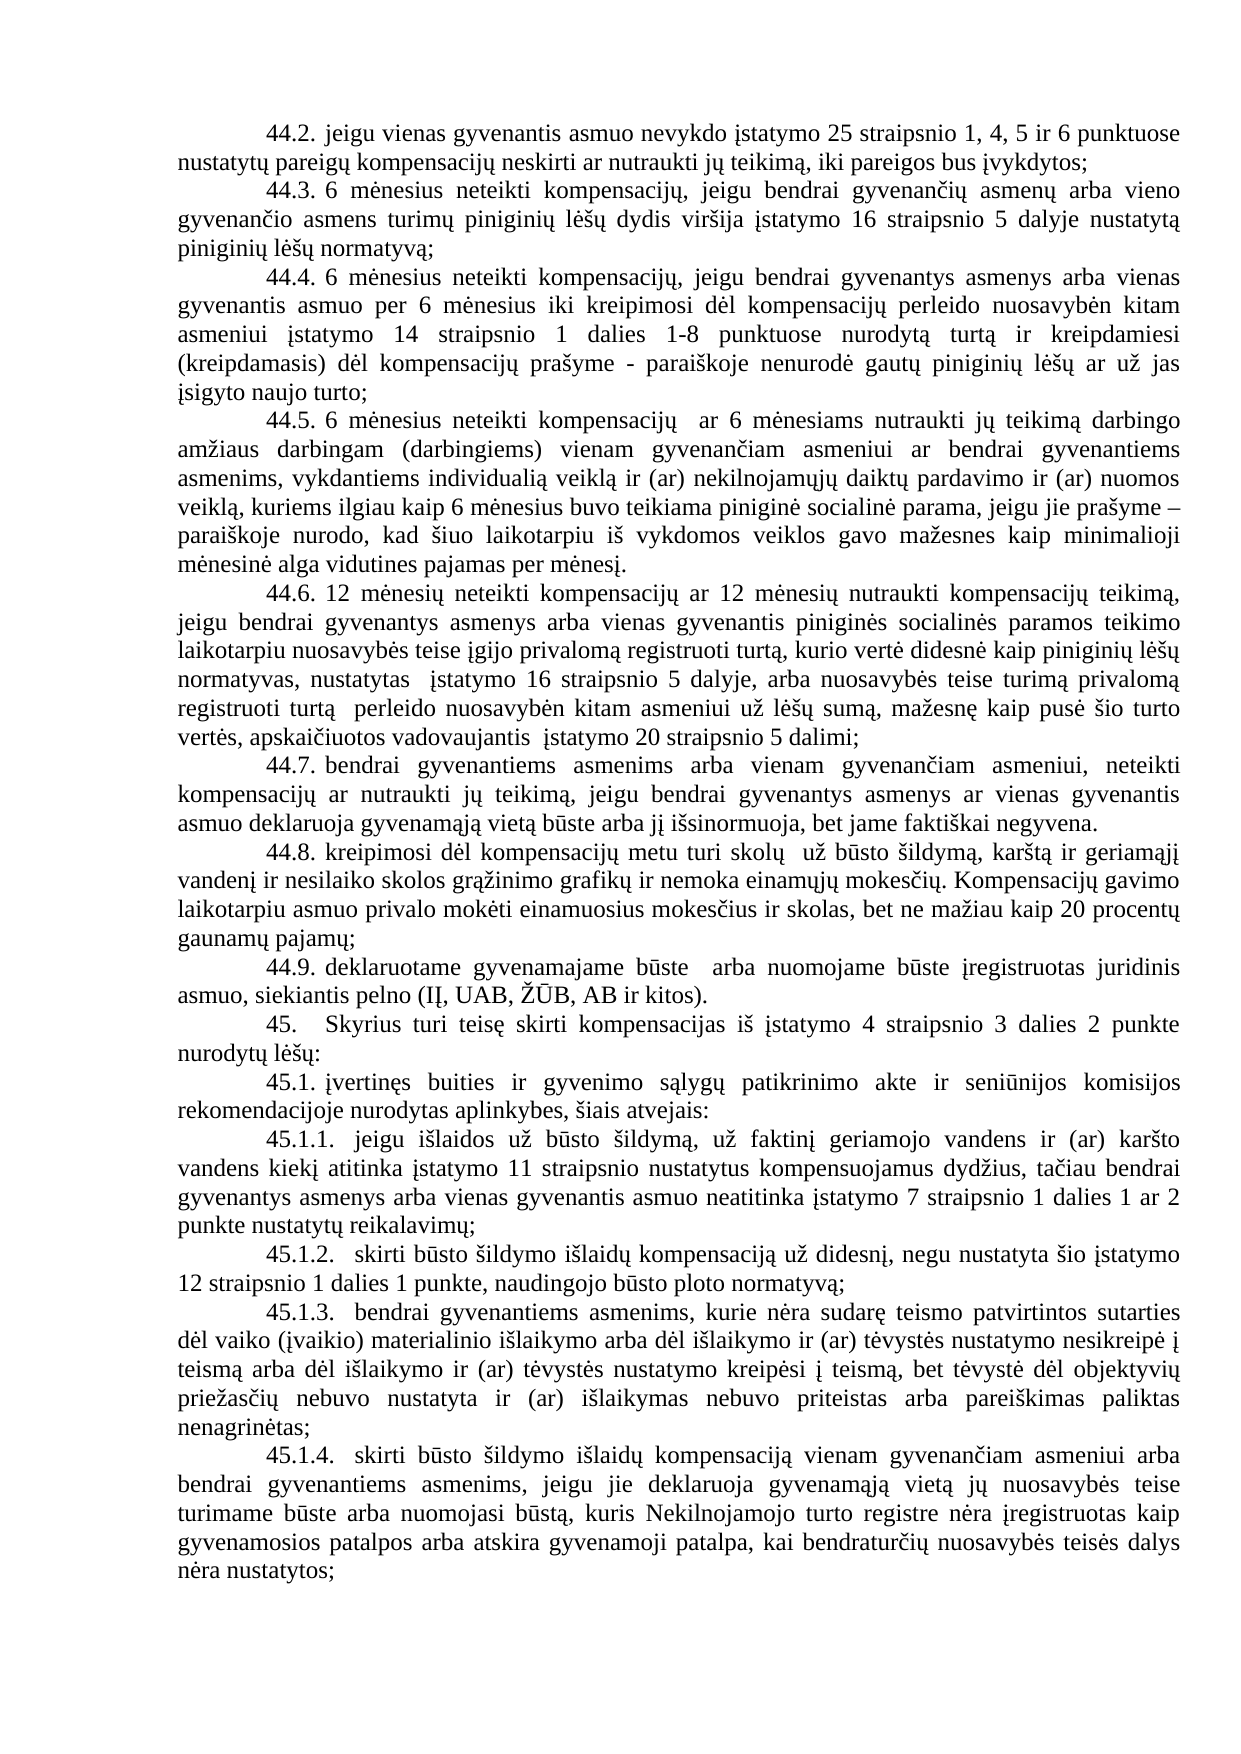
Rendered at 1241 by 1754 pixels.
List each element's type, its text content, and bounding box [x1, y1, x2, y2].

text 45.1.4. skirti būsto šildymo išlaidų kompensaciją vienam gyvenančiam asmeniui arba bendrai gyvenantiems asmenims, jeigu jie deklaruoja gyvenamąją vietą jų nuosavybės teise turimame būste arba nuomojasi būstą, kuris Nekilnojamojo turto registre nėra įregistruotas kaip gyvenamosios patalpos arba atskira gyvenamoji patalpa, kai bendraturčių nuosavybės teisės dalys nėra nustatytos; [177, 1441, 1181, 1584]
text 45.1.1. jeigu išlaidos už būsto šildymą, už faktinį geriamojo vandens ir (ar) karšto vandens kiekį atitinka įstatymo 11 straipsnio nustatytus kompensuojamus dydžius, tačiau bendrai gyvenantys asmenys arba vienas gyvenantis asmuo neatitinka įstatymo 7 straipsnio 1 dalies 1 ar 2 punkte nustatytų reikalavimų; [177, 1124, 1181, 1239]
text 44.4. 6 mėnesius neteikti kompensacijų, jeigu bendrai gyvenantys asmenys arba vienas gyvenantis asmuo per 6 mėnesius iki kreipimosi dėl kompensacijų perleido nuosavybėn kitam asmeniui įstatymo 14 straipsnio 1 dalies 1-8 punktuose nurodytą turtą ir kreipdamiesi (kreipdamasis) dėl kompensacijų prašyme - paraiškoje nenurodė gautų piniginių lėšų ar už jas įsigyto naujo turto; [177, 262, 1181, 406]
text 44.9. deklaruotame gyvenamajame būste arba nuomojame būste įregistruotas juridinis asmuo, siekiantis pelno (IĮ, UAB, ŽŪB, AB ir kitos). [177, 952, 1181, 1009]
text 44.5. 6 mėnesius neteikti kompensacijų ar 6 mėnesiams nutraukti jų teikimą darbingo amžiaus darbingam (darbingiems) vienam gyvenančiam asmeniui ar bendrai gyvenantiems asmenims, vykdantiems individualią veiklą ir (ar) nekilnojamųjų daiktų pardavimo ir (ar) nuomos veiklą, kuriems ilgiau kaip 6 mėnesius buvo teikiama piniginė socialinė parama, jeigu jie prašyme – paraiškoje nurodo, kad šiuo laikotarpiu iš vykdomos veiklos gavo mažesnes kaip minimalioji mėnesinė alga vidutines pajamas per mėnesį. [177, 406, 1181, 578]
text 45.1.2. skirti būsto šildymo išlaidų kompensaciją už didesnį, negu nustatyta šio įstatymo 12 straipsnio 1 dalies 1 punkte, naudingojo būsto ploto normatyvą; [177, 1239, 1181, 1297]
text 44.2. jeigu vienas gyvenantis asmuo nevykdo įstatymo 25 straipsnio 1, 4, 5 ir 6 punktuose nustatytų pareigų kompensacijų neskirti ar nutraukti jų teikimą, iki pareigos bus įvykdytos; [177, 118, 1181, 176]
text 44.8. kreipimosi dėl kompensacijų metu turi skolų už būsto šildymą, karštą ir geriamąjį vandenį ir nesilaiko skolos grąžinimo grafikų ir nemoka einamųjų mokesčių. Kompensacijų gavimo laikotarpiu asmuo privalo mokėti einamuosius mokesčius ir skolas, bet ne mažiau kaip 20 procentų gaunamų pajamų; [177, 837, 1181, 952]
text 45. Skyrius turi teisę skirti kompensacijas iš įstatymo 4 straipsnio 3 dalies 2 punkte nurodytų lėšų: [177, 1009, 1181, 1067]
text 44.7. bendrai gyvenantiems asmenims arba vienam gyvenančiam asmeniui, neteikti kompensacijų ar nutraukti jų teikimą, jeigu bendrai gyvenantys asmenys ar vienas gyvenantis asmuo deklaruoja gyvenamąją vietą būste arba jį išsinormuoja, bet jame faktiškai negyvena. [177, 751, 1181, 837]
text 44.3. 6 mėnesius neteikti kompensacijų, jeigu bendrai gyvenančių asmenų arba vieno gyvenančio asmens turimų piniginių lėšų dydis viršija įstatymo 16 straipsnio 5 dalyje nustatytą piniginių lėšų normatyvą; [177, 176, 1181, 262]
text 45.1. įvertinęs buities ir gyvenimo sąlygų patikrinimo akte ir seniūnijos komisijos rekomendacijoje nurodytas aplinkybes, šiais atvejais: [177, 1067, 1181, 1124]
text 44.6. 12 mėnesių neteikti kompensacijų ar 12 mėnesių nutraukti kompensacijų teikimą, jeigu bendrai gyvenantys asmenys arba vienas gyvenantis piniginės socialinės paramos teikimo laikotarpiu nuosavybės teise įgijo privalomą registruoti turtą, kurio vertė didesnė kaip piniginių lėšų normatyvas, nustatytas įstatymo 16 straipsnio 5 dalyje, arba nuosavybės teise turimą privalomą registruoti turtą perleido nuosavybėn kitam asmeniui už lėšų sumą, mažesnę kaip pusė šio turto vertės, apskaičiuotos vadovaujantis įstatymo 20 straipsnio 5 dalimi; [177, 578, 1181, 751]
text 45.1.3. bendrai gyvenantiems asmenims, kurie nėra sudarę teismo patvirtintos sutarties dėl vaiko (įvaikio) materialinio išlaikymo arba dėl išlaikymo ir (ar) tėvystės nustatymo nesikreipė į teismą arba dėl išlaikymo ir (ar) tėvystės nustatymo kreipėsi į teismą, bet tėvystė dėl objektyvių priežasčių nebuvo nustatyta ir (ar) išlaikymas nebuvo priteistas arba pareiškimas paliktas nenagrinėtas; [177, 1297, 1181, 1441]
